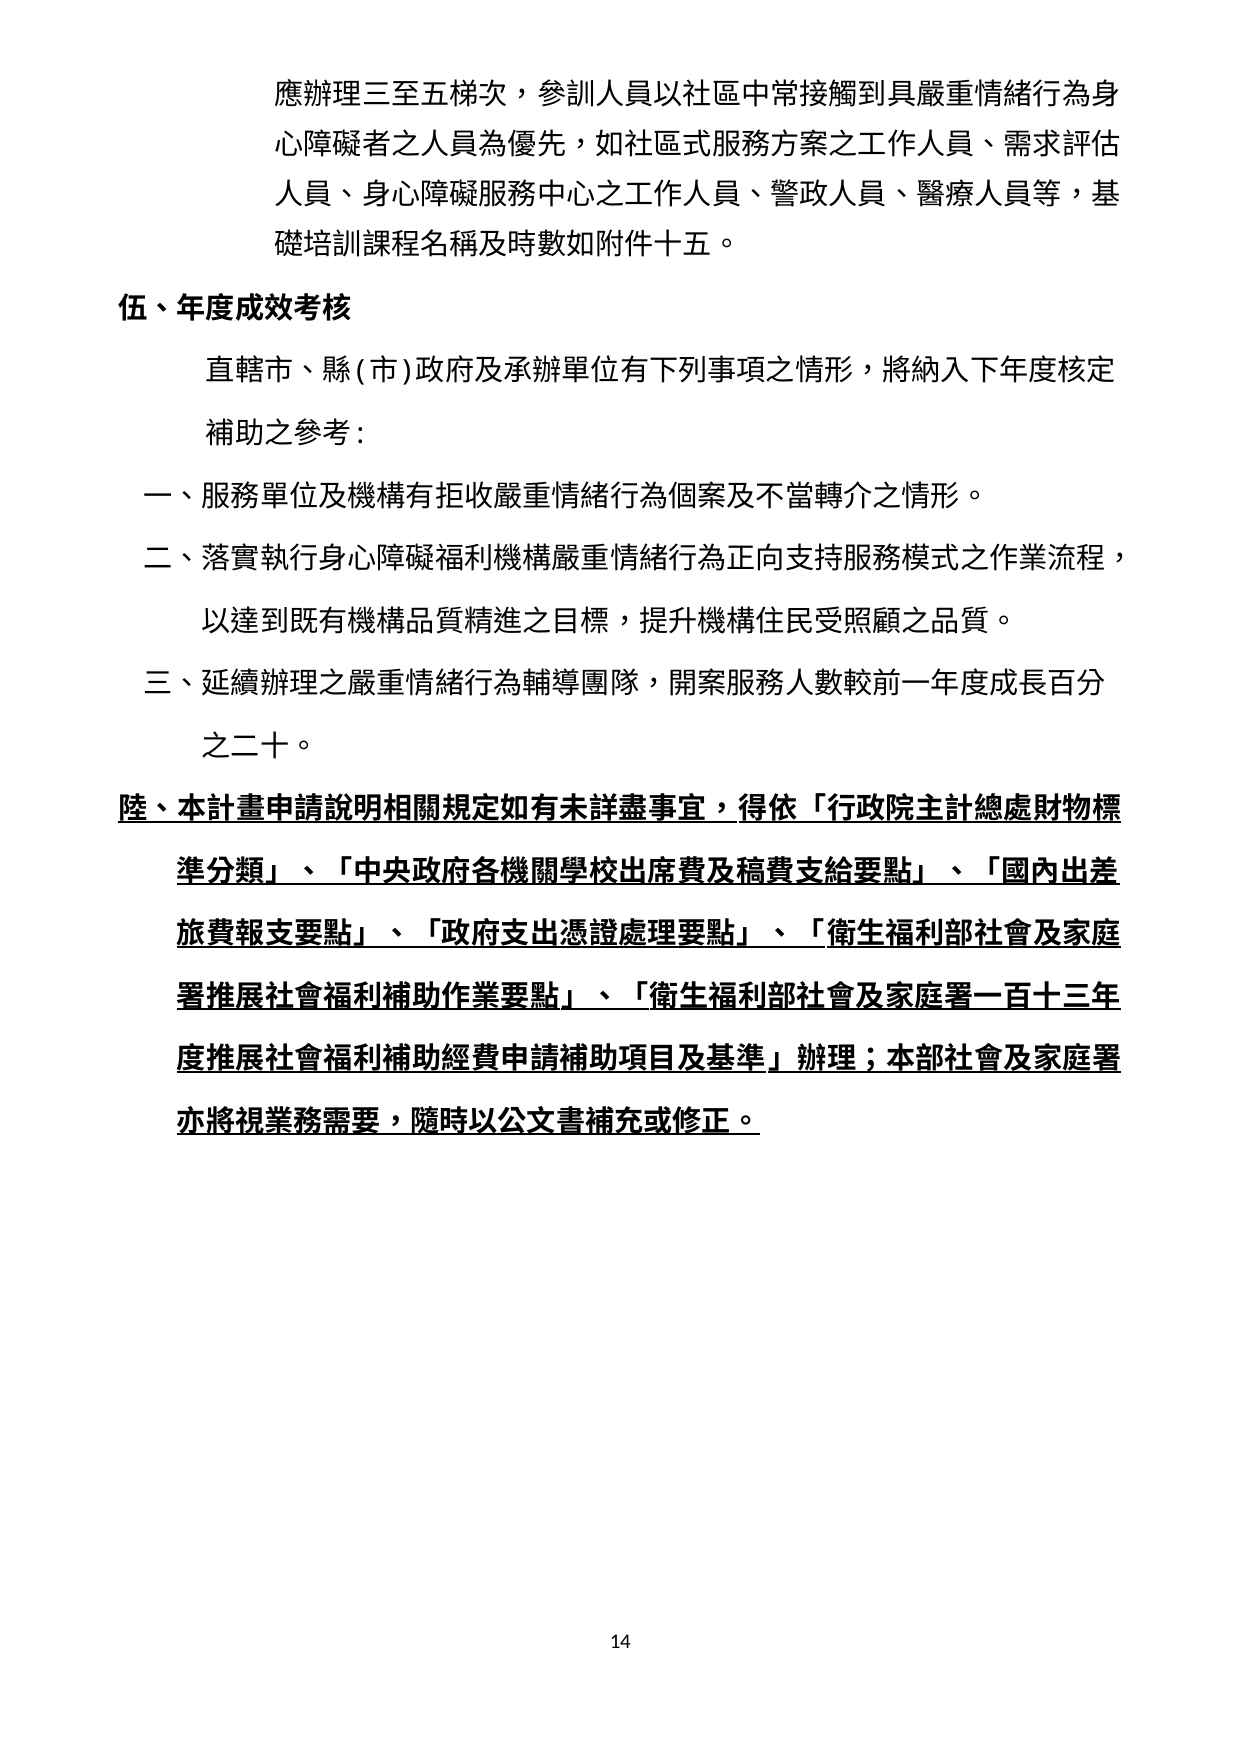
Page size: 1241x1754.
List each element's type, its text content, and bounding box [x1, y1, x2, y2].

list 應辦理三至五梯次，參訓人員以社區中常接觸到具嚴重情緒行為身心障礙者之人員為優先，如社區式服務方案之工作人員、需求評估人員、身心障礙服務中心之工作人員、警政人員、醫療人員等，基礎培訓課程名稱及時數如附件十五。 [231, 64, 1122, 264]
text 伍、年度成效考核 [118, 264, 1122, 327]
text 陸、本計畫申請說明相關規定如有未詳盡事宜，得依「行政院主計總處財物標準分類」、「中央政府各機關學校出席費及稿費支給要點」、「國內出差旅費報支要點」、「政府支出憑證處理要點」、「衛生福利部社會及家庭署推展社會福利補助作業要點」、「衛生福利部社會及家庭署一百十三年度推展社會福利補助經費申請補助項目及基準」辦理；本部社會及家庭署亦將視業務需要，隨時以公文書補充或修正。 [118, 764, 1122, 1139]
text 直轄市、縣(市)政府及承辦單位有下列事項之情形，將納入下年度核定補助之參考: [206, 327, 1122, 452]
text 三、延續辦理之嚴重情緒行為輔導團隊，開案服務人數較前一年度成長百分之二十。 [143, 639, 1122, 764]
text 二、落實執行身心障礙福利機構嚴重情緒行為正向支持服務模式之作業流程，以達到既有機構品質精進之目標，提升機構住民受照顧之品質。 [143, 514, 1122, 639]
text 一、服務單位及機構有拒收嚴重情緒行為個案及不當轉介之情形。 [143, 452, 1122, 514]
